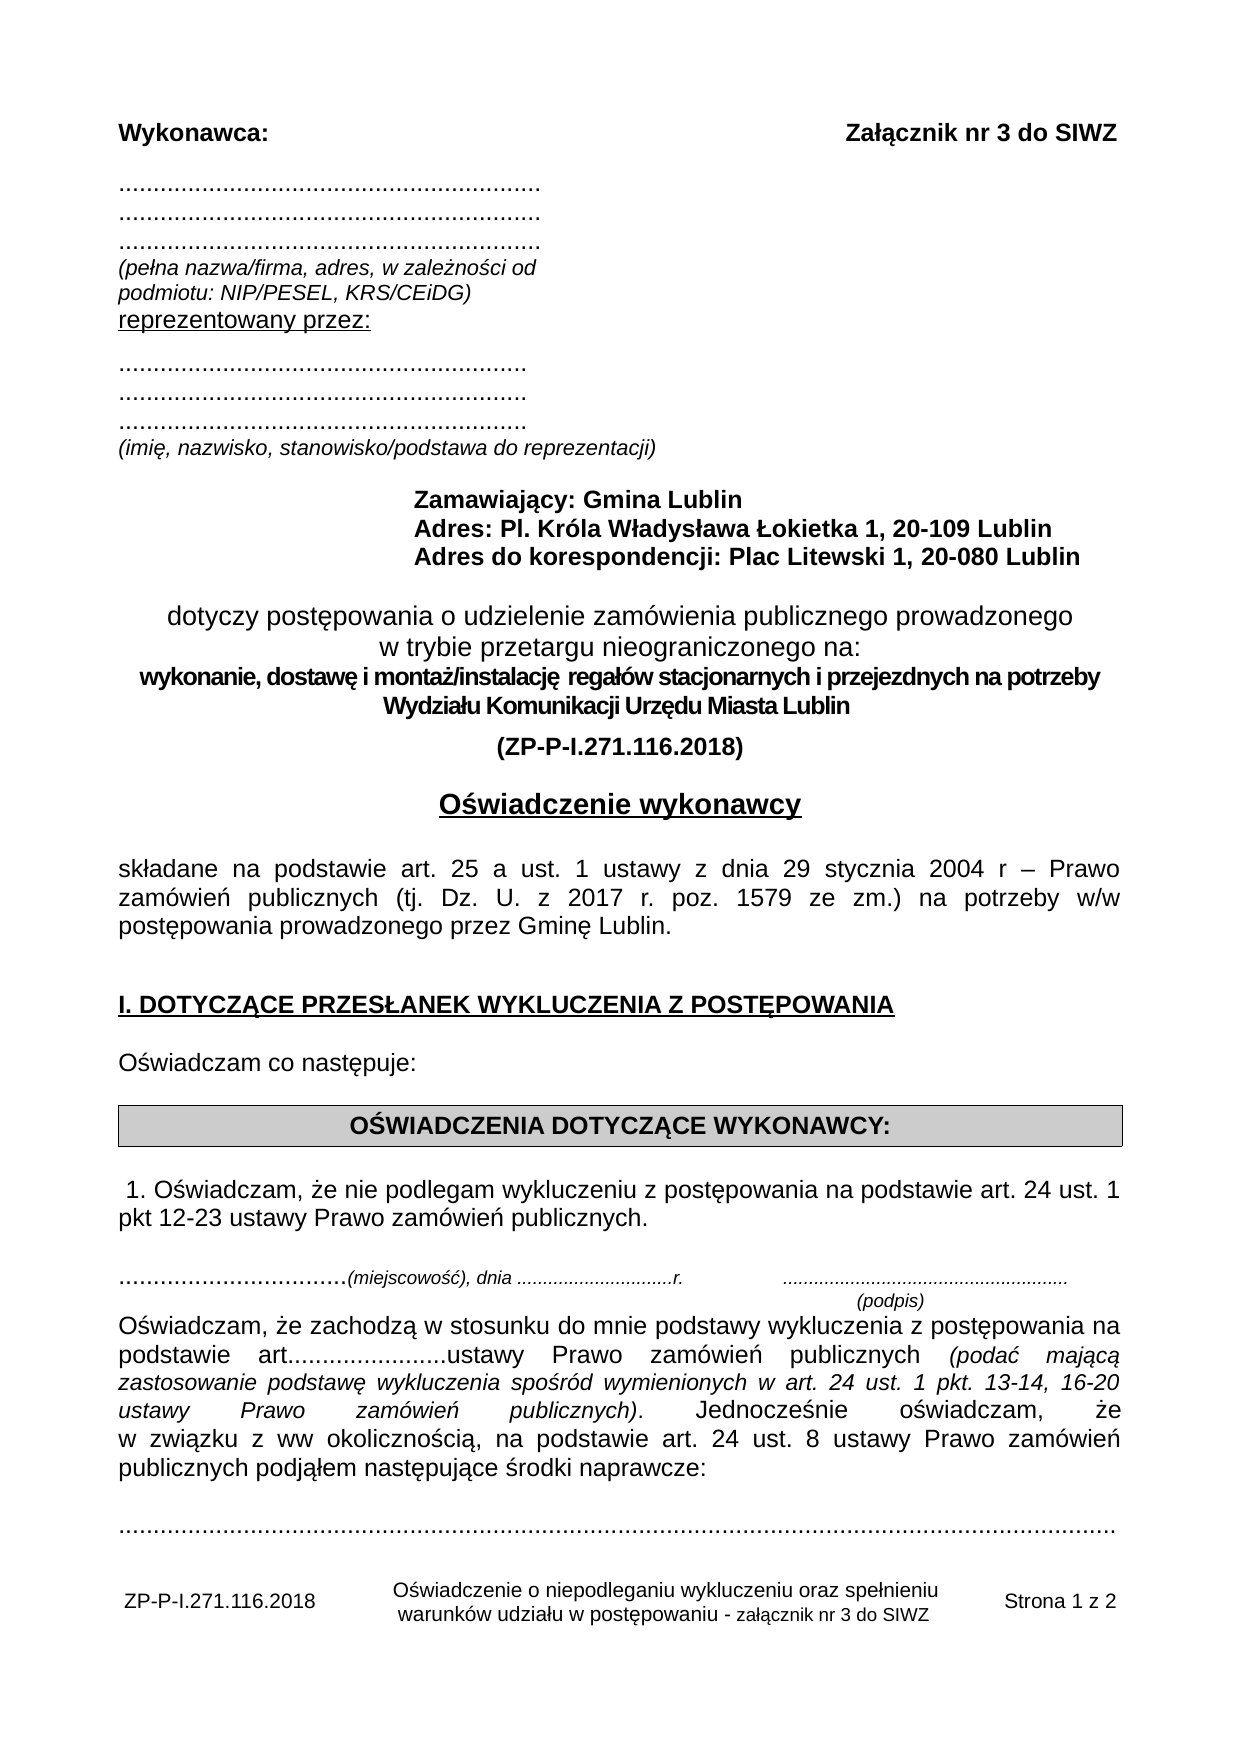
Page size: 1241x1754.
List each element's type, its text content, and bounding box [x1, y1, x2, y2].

text Oświadczenie wykonawcy [118, 787, 1122, 820]
text dotyczy postępowania o udzielenie zamówienia publicznego prowadzonego w trybie przetargu nieograniczonego na: [118, 600, 1122, 662]
text (pełna nazwa/firma, adres, w zależności od [118, 255, 1122, 280]
text (ZP-P-I.271.116.2018) [118, 732, 1122, 760]
text Wykonawca: Załącznik nr 3 do SIWZ [118, 118, 1122, 147]
text ........................................................... [118, 348, 1122, 377]
text składane na podstawie art. 25 a ust. 1 ustawy z dnia 29 stycznia 2004 r – Prawo zamówień publicznych (tj. Dz. U. z 2017 r. poz. 1579 ze zm.) na potrzeby w/w postępowania prowadzonego przez Gminę Lublin. [118, 854, 1122, 940]
text ........................................................... [118, 406, 1122, 434]
text Oświadczam, że zachodzą w stosunku do mnie podstawy wykluczenia z postępowania na podstawie art.......................ustawy Prawo zamówień publicznych (podać mającą zastosowanie podstawę wykluczenia spośród wymienionych w art. 24 ust. 1 pkt. 13-14, 16-20 ustawy Prawo zamówień publicznych). Jednocześnie oświadczam, że w związku z ww okolicznością, na podstawie art. 24 ust. 8 ustawy Prawo zamówień publicznych podjąłem następujące środki naprawcze: [118, 1311, 1122, 1481]
text (podpis) [118, 1289, 1122, 1311]
text Oświadczam co następuje: [118, 1048, 1122, 1077]
text reprezentowany przez: [118, 305, 1122, 334]
text ............................................................. [118, 226, 1122, 255]
text (imię, nazwisko, stanowisko/podstawa do reprezentacji) [118, 434, 1122, 460]
text ............................................................. [118, 197, 1122, 226]
text Adres: Pl. Króla Władysława Łokietka 1, 20-109 Lublin [118, 514, 1122, 542]
text .................................(miejscowość), dnia ..............................r. ....................................................... [118, 1261, 1122, 1289]
text ................................................................................................................................................ [118, 1510, 1122, 1539]
text wykonanie, dostawę i montaż/instalację regałów stacjonarnych i przejezdnych na potrzeby Wydziału Komunikacji Urzędu Miasta Lublin [118, 662, 1122, 720]
text podmiotu: NIP/PESEL, KRS/CEiDG) [118, 280, 1122, 305]
text Adres do korespondencji: Plac Litewski 1, 20-080 Lublin [118, 542, 1122, 571]
table_header OŚWIADCZENIA DOTYCZĄCE WYKONAWCY: [119, 1106, 1122, 1146]
text Zamawiający: Gmina Lublin [118, 485, 1122, 514]
text ............................................................. [118, 168, 1122, 197]
text ........................................................... [118, 377, 1122, 406]
text I. DOTYCZĄCE PRZESŁANEK WYKLUCZENIA Z POSTĘPOWANIA [118, 990, 1122, 1019]
text 1. Oświadczam, że nie podlegam wykluczeniu z postępowania na podstawie art. 24 ust. 1 pkt 12-23 ustawy Prawo zamówień publicznych. [118, 1174, 1122, 1232]
